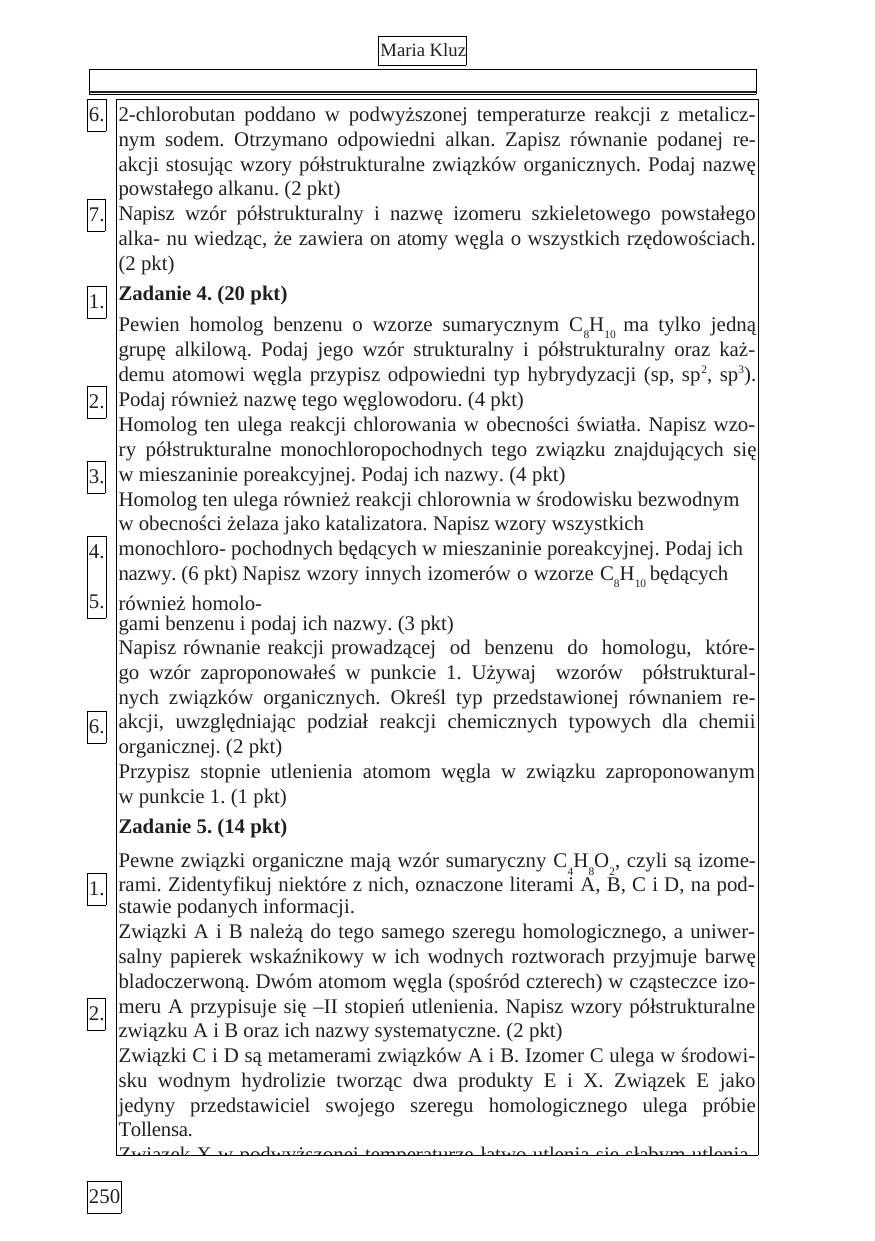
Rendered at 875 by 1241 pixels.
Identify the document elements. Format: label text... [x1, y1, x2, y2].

text 1. [89, 876, 106, 900]
text Pewne związki organiczne mają wzór sumaryczny C4H8O2, czyli są izome- rami. Zidentyfikuj niektóre z nich, oznaczone literami A, B, C i D, na pod- stawie podanych informacji. [118, 846, 756, 918]
text 250 [89, 1184, 121, 1208]
text 6. [89, 714, 106, 738]
text 4. [89, 539, 106, 563]
text Zadanie 4. (20 pkt) [118, 281, 758, 305]
text 5. [89, 589, 106, 613]
text 2. [89, 1001, 105, 1025]
text 1. [89, 289, 106, 313]
text 7. [89, 202, 105, 226]
text 3. [89, 464, 105, 488]
text Związki C i D są metamerami związków A i B. Izomer C ulega w środowi- sku wodnym hydrolizie tworząc dwa produkty E i X. Związek E jako jedyny przedstawiciel swojego szeregu homologicznego ulega próbie Tollensa. [118, 1043, 756, 1141]
text Zadanie 5. (14 pkt) [118, 814, 758, 838]
text Napisz wzór półstrukturalny i nazwę izomeru szkieletowego powstałego alka- nu wiedząc, że zawiera on atomy węgla o wszystkich rzędowościach. (2 pkt) [118, 201, 756, 274]
text Maria Kluz [380, 39, 466, 60]
text Homolog ten ulega reakcji chlorowania w obecności światła. Napisz wzo- ry półstrukturalne monochloropochodnych tego związku znajdujących się w mieszaninie poreakcyjnej. Podaj ich nazwy. (4 pkt) [118, 412, 756, 486]
text Homolog ten ulega również reakcji chlorownia w środowisku bezwodnym w obecności żelaza jako katalizatora. Napisz wzory wszystkich monochloro- pochodnych będących w mieszaninie poreakcyjnej. Podaj ich nazwy. (6 pkt) Napisz wzory innych izomerów o wzorze C8H10 będących również homolo- [118, 487, 756, 614]
text gami benzenu i podaj ich nazwy. (3 pkt) [118, 615, 758, 634]
text Przypisz stopnie utlenienia atomom węgla w związku zaproponowanym w punkcie 1. (1 pkt) [118, 759, 756, 808]
text Pewien homolog benzenu o wzorze sumarycznym C8H10 ma tylko jedną grupę alkilową. Podaj jego wzór strukturalny i półstrukturalny oraz każ- demu atomowi węgla przypisz odpowiedni typ hybrydyzacji (sp, sp2, sp3). Podaj również nazwę tego węglowodoru. (4 pkt) [118, 312, 756, 412]
text Związki A i B należą do tego samego szeregu homologicznego, a uniwer- salny papierek wskaźnikowy w ich wodnych roztworach przyjmuje barwę bladoczerwoną. Dwóm atomom węgla (spośród czterech) w cząsteczce izo- meru A przypisuje się –II stopień utlenienia. Napisz wzory półstrukturalne związku A i B oraz ich nazwy systematyczne. (2 pkt) [118, 919, 756, 1042]
text 6. [89, 102, 106, 126]
text 2. [89, 389, 106, 413]
text 2-chlorobutan poddano w podwyższonej temperaturze reakcji z metalicz- nym sodem. Otrzymano odpowiedni alkan. Zapisz równanie podanej re- akcji stosując wzory półstrukturalne związków organicznych. Podaj nazwę powstałego alkanu. (2 pkt) [118, 102, 756, 200]
text Związek X w podwyższonej temperaturze łatwo utlenia się słabym utlenia- czem np. tlenkiem miedzi(II) do związku który również ulega próbie Tollensa. Związek D również ulega hydrolizie w środowisku kwaśnym, a w jego czą- [118, 1142, 756, 1154]
text Napisz równanie reakcji prowadzącej od benzenu do homologu, które- go wzór zaproponowałeś w punkcie 1. Używaj wzorów półstruktural- nych związków organicznych. Określ typ przedstawionej równaniem re- akcji, uwzględniając podział reakcji chemicznych typowych dla chemii organicznej. (2 pkt) [118, 635, 756, 758]
